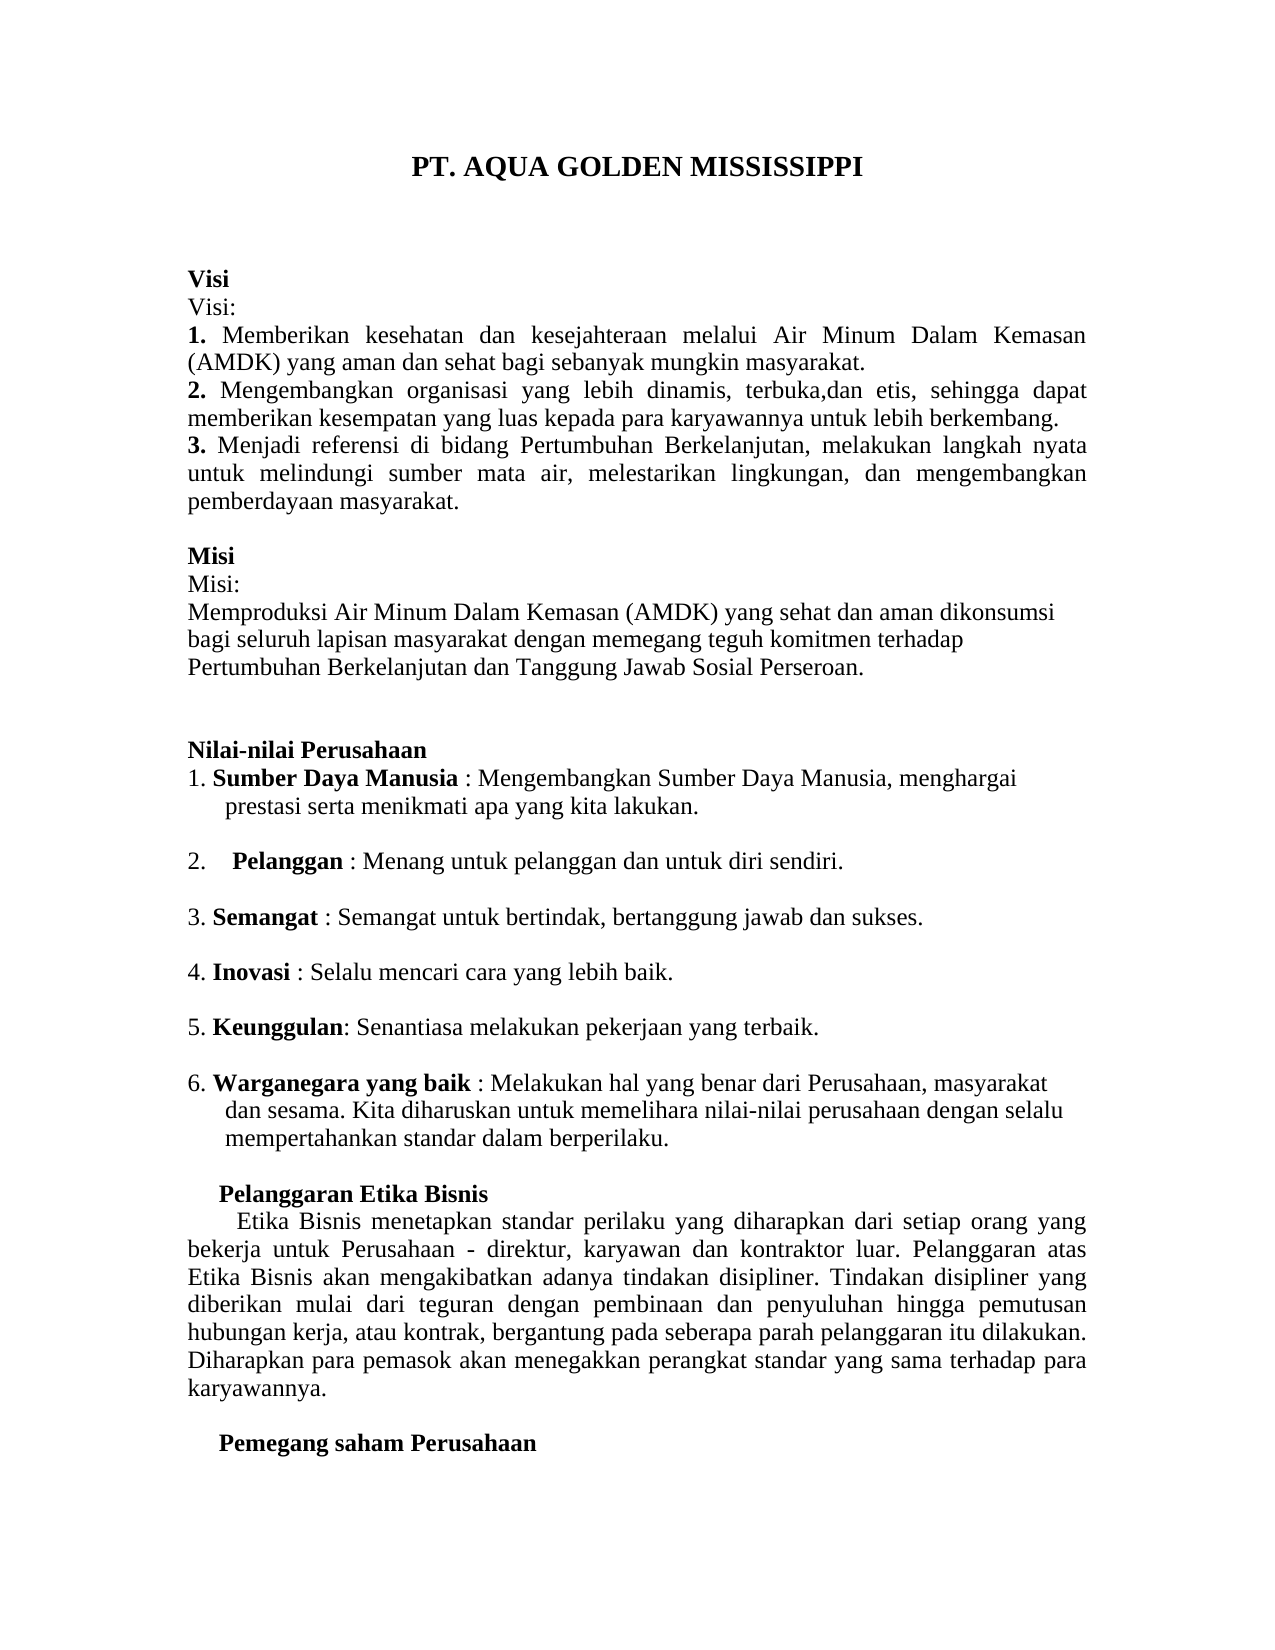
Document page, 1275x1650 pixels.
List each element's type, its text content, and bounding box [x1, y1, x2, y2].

text 4. Inovasi : Selalu mencari cara yang lebih baik. [187, 958, 1087, 986]
text 2. Mengembangkan organisasi yang lebih dinamis, terbuka,dan etis, sehingga dapat memberikan kesempatan yang luas kepada para karyawannya untuk lebih berkembang. [187, 376, 1087, 432]
text Pelanggaran Etika Bisnis [187, 1180, 1087, 1207]
text Etika Bisnis menetapkan standar perilaku yang diharapkan dari setiap orang yang bekerja untuk Perusahaan - direktur, karyawan dan kontraktor luar. Pelanggaran atas Etika Bisnis akan mengakibatkan adanya tindakan disipliner. Tindakan disipliner yang diberikan mulai dari teguran dengan pembinaan dan penyuluhan hingga pemutusan hubungan kerja, atau kontrak, bergantung pada seberapa parah pelanggaran itu dilakukan. Diharapkan para pemasok akan menegakkan perangkat standar yang sama terhadap para karyawannya. [187, 1207, 1087, 1401]
text Misi: [187, 570, 1087, 598]
text 6. Warganegara yang baik : Melakukan hal yang benar dari Perusahaan, masyarakat dan sesama. Kita diharuskan untuk memelihara nilai-nilai perusahaan dengan selalu mempertahankan standar dalam berperilaku. [187, 1069, 1087, 1152]
text 5. Keunggulan: Senantiasa melakukan pekerjaan yang terbaik. [187, 1013, 1087, 1041]
text Misi [187, 542, 1087, 570]
text 1. Sumber Daya Manusia : Mengembangkan Sumber Daya Manusia, menghargai prestasi serta menikmati apa yang kita lakukan. [187, 764, 1087, 819]
text Nilai-nilai Perusahaan [187, 736, 1087, 764]
text 3. Semangat : Semangat untuk bertindak, bertanggung jawab dan sukses. [187, 903, 1087, 930]
text Visi: [187, 293, 1087, 321]
text PT. AQUA GOLDEN MISSISSIPPI [187, 150, 1087, 182]
text 2. Pelanggan : Menang untuk pelanggan dan untuk diri sendiri. [187, 847, 1087, 875]
text Visi [187, 265, 1087, 293]
text 1. Memberikan kesehatan dan kesejahteraan melalui Air Minum Dalam Kemasan (AMDK) yang aman dan sehat bagi sebanyak mungkin masyarakat. [187, 321, 1087, 376]
text Pemegang saham Perusahaan [187, 1429, 1087, 1457]
text 3. Menjadi referensi di bidang Pertumbuhan Berkelanjutan, melakukan langkah nyata untuk melindungi sumber mata air, melestarikan lingkungan, dan mengembangkan pemberdayaan masyarakat. [187, 432, 1087, 515]
text Memproduksi Air Minum Dalam Kemasan (AMDK) yang sehat dan aman dikonsumsi bagi seluruh lapisan masyarakat dengan memegang teguh komitmen terhadap Pertumbuhan Berkelanjutan dan Tanggung Jawab Sosial Perseroan. [187, 598, 1087, 681]
